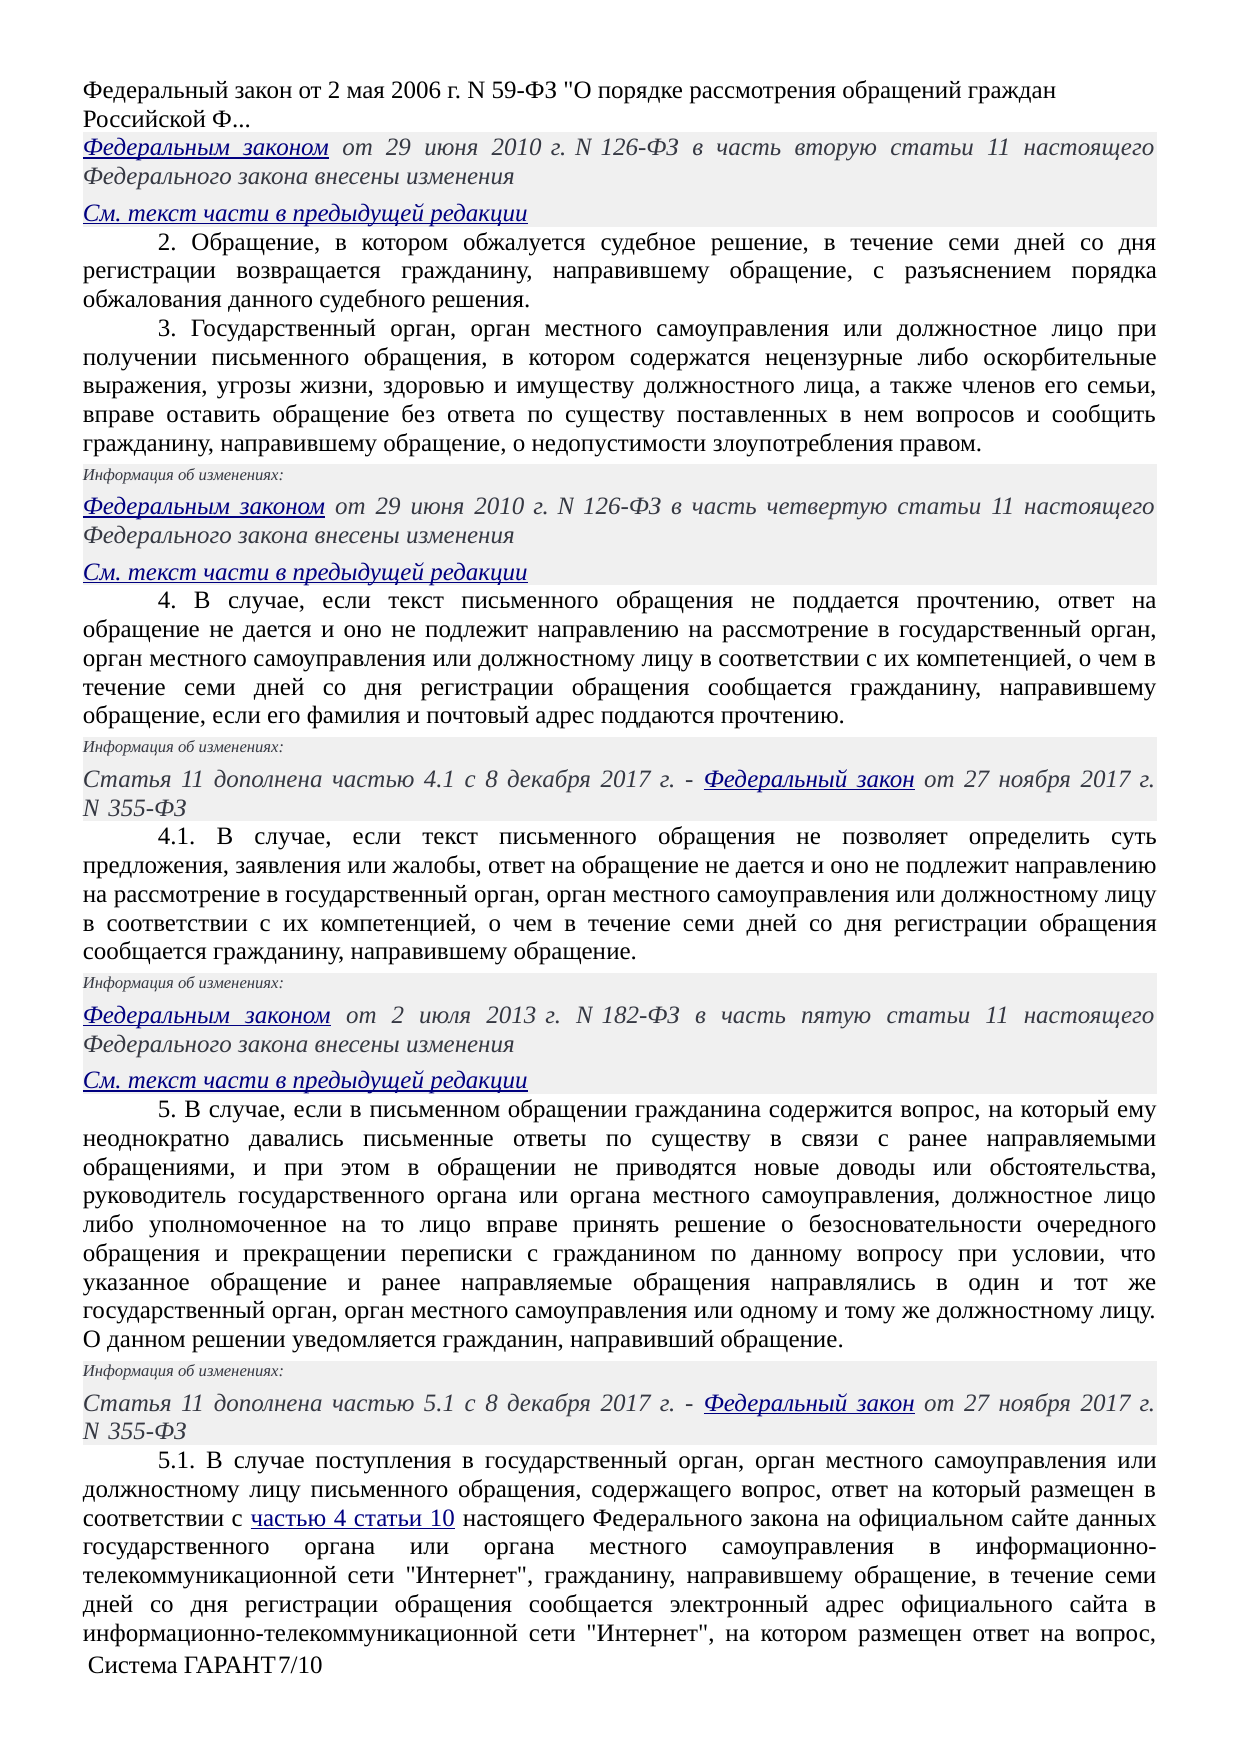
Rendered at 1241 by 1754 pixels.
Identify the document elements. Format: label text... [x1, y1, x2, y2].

text См. текст части в предыдущей редакции [530, 557, 1157, 585]
text Федеральным законом от 29 июня 2010 г. N 126-ФЗ в часть вторую статьи 11 настоящего Федерального закона внесены изменения [517, 161, 1157, 190]
text 4. В случае, если текст письменного обращения не поддается прочтению, ответ на обращение не дается и оно не подлежит направлению на рассмотрение в государственный орган, орган местного самоуправления или должностному лицу в соответствии с их компетенцией, о чем в течение семи дней со дня регистрации обращения сообщается гражданину, направившему обращение, если его фамилия и почтовый адрес поддаются прочтению. [83, 585, 1157, 729]
text Федеральным законом от 2 июля 2013 г. N 182-ФЗ в часть пятую статьи 11 настоящего Федерального закона внесены изменения [517, 1029, 1157, 1057]
text 3. Государственный орган, орган местного самоуправления или должностное лицо при получении письменного обращения, в котором содержатся нецензурные либо оскорбительные выражения, угрозы жизни, здоровью и имуществу должностного лица, а также членов его семьи, вправе оставить обращение без ответа по существу поставленных в нем вопросов и сообщить гражданину, направившему обращение, о недопустимости злоупотребления правом. [83, 313, 1157, 457]
text 4.1. В случае, если текст письменного обращения не позволяет определить суть предложения, заявления или жалобы, ответ на обращение не дается и оно не подлежит направлению на рассмотрение в государственный орган, орган местного самоуправления или должностному лицу в соответствии с их компетенцией, о чем в течение семи дней со дня регистрации обращения сообщается гражданину, направившему обращение. [83, 821, 1157, 965]
text Информация об изменениях: [286, 1361, 1157, 1380]
text Статья 11 дополнена частью 5.1 с 8 декабря 2017 г. - Федеральный закон от 27 ноября 2017 г. N 355-ФЗ [189, 1414, 1157, 1445]
text Федеральным законом от 29 июня 2010 г. N 126-ФЗ в часть четвертую статьи 11 настоящего Федерального закона внесены изменения [517, 491, 1157, 549]
text См. текст части в предыдущей редакции [530, 1065, 1157, 1094]
text Информация об изменениях: [286, 973, 1157, 992]
text 2. Обращение, в котором обжалуется судебное решение, в течение семи дней со дня регистрации возвращается гражданину, направившему обращение, с разъяснением порядка обжалования данного судебного решения. [83, 227, 1157, 313]
text См. текст части в предыдущей редакции [530, 198, 1157, 227]
text Информация об изменениях: [286, 464, 1157, 483]
text 5. В случае, если в письменном обращении гражданина содержится вопрос, на который ему неоднократно давались письменные ответы по существу в связи с ранее направляемыми обращениями, и при этом в обращении не приводятся новые доводы или обстоятельства, руководитель государственного органа или органа местного самоуправления, должностное лицо либо уполномоченное на то лицо вправе принять решение о безосновательности очередного обращения и прекращении переписки с гражданином по данному вопросу при условии, что указанное обращение и ранее направляемые обращения направлялись в один и тот же государственный орган, орган местного самоуправления или одному и тому же должностному лицу. О данном решении уведомляется гражданин, направивший обращение. [83, 1094, 1157, 1353]
text Статья 11 дополнена частью 4.1 с 8 декабря 2017 г. - Федеральный закон от 27 ноября 2017 г. N 355-ФЗ [189, 790, 1157, 821]
text 5.1. В случае поступления в государственный орган, орган местного самоуправления или должностному лицу письменного обращения, содержащего вопрос, ответ на который размещен в соответствии с частью 4 статьи 10 настоящего Федерального закона на официальном сайте данных государственного органа или органа местного самоуправления в информационно-телекоммуникационной сети "Интернет", гражданину, направившему обращение, в течение семи дней со дня регистрации обращения сообщается электронный адрес официального сайта в информационно-телекоммуникационной сети "Интернет", на котором размещен ответ на вопрос, [83, 1445, 1157, 1646]
text Информация об изменениях: [286, 737, 1157, 756]
